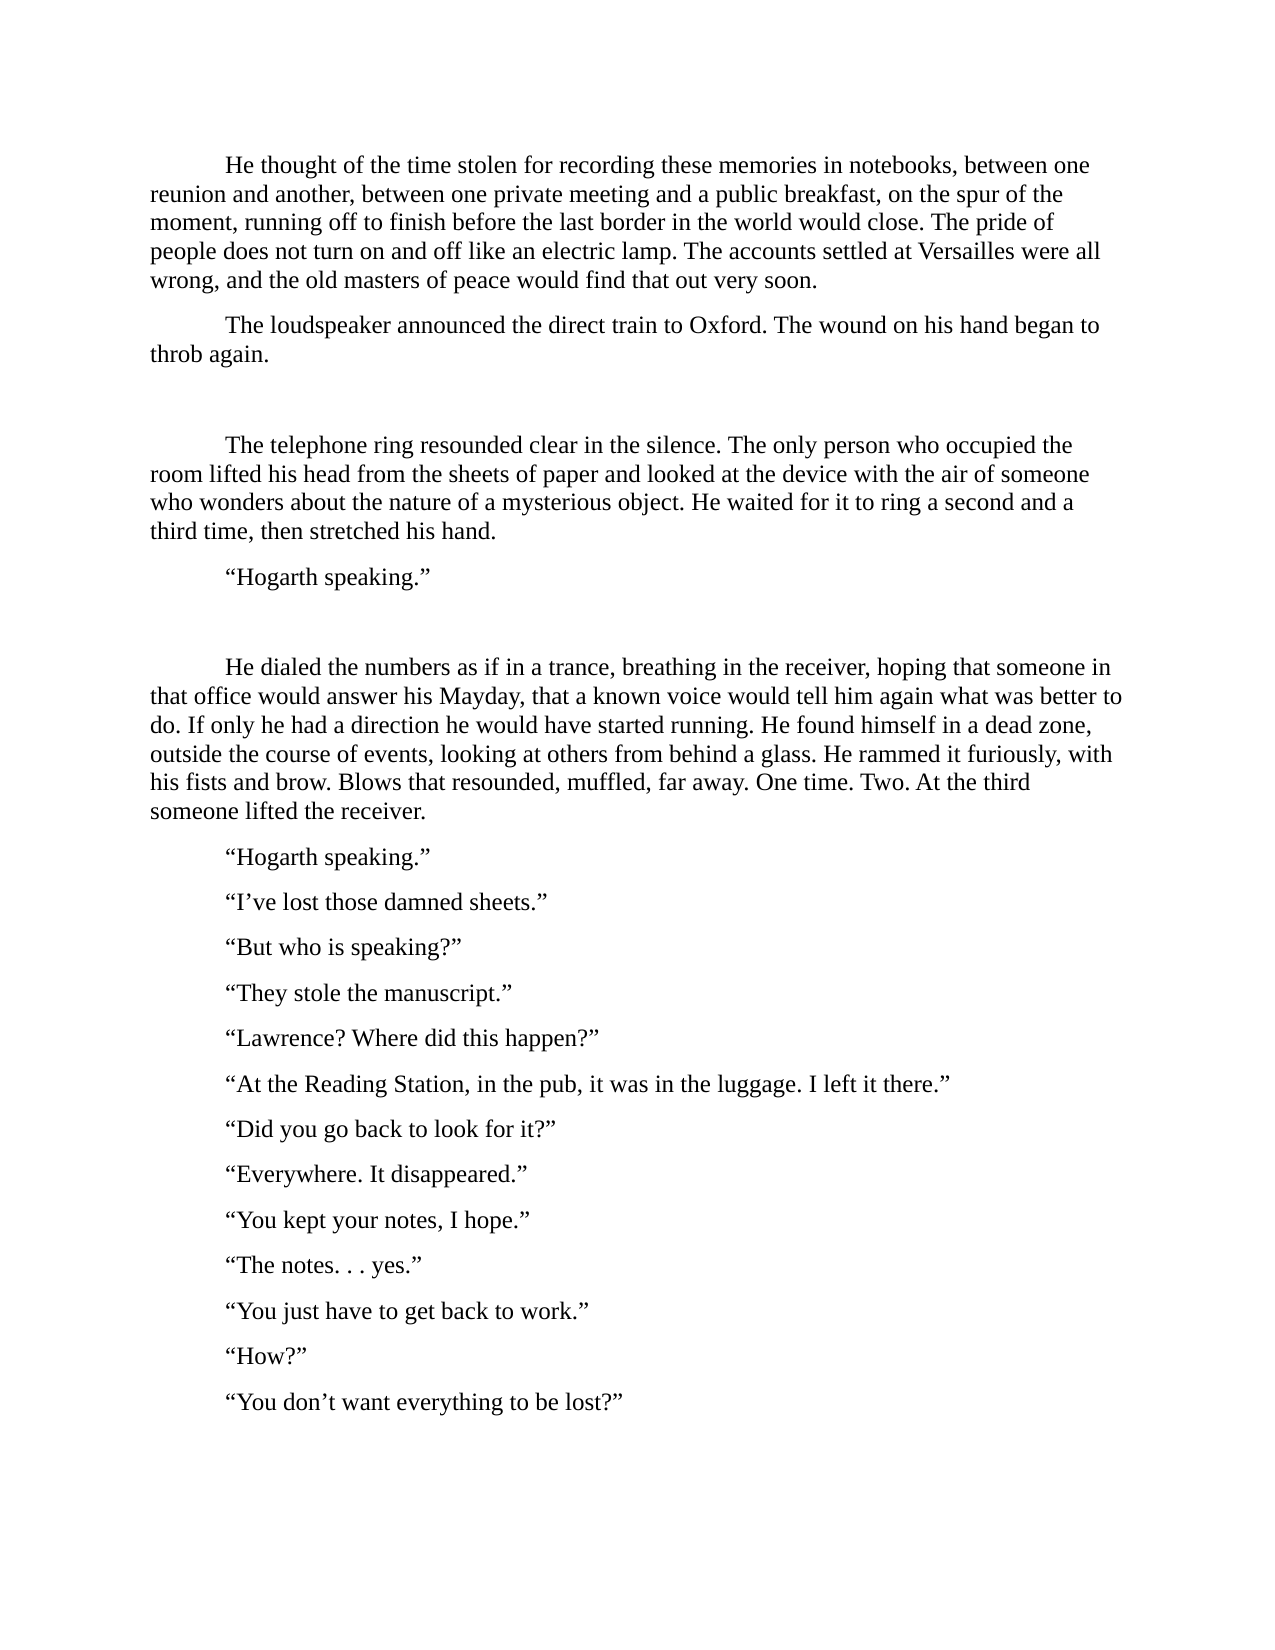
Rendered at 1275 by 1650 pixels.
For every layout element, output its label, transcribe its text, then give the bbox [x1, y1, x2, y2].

text “The notes. . . yes.” [150, 1250, 1125, 1279]
text “But who is speaking?” [150, 932, 1125, 961]
text “How?” [150, 1341, 1125, 1370]
text He thought of the time stolen for recording these memories in notebooks, between one reunion and another, between one private meeting and a public breakfast, on the spur of the moment, running off to finish before the last border in the world would close. The pride of people does not turn on and off like an electric lamp. The accounts settled at Versailles were all wrong, and the old masters of peace would find that out very soon. [150, 150, 1125, 294]
text “You just have to get back to work.” [150, 1296, 1125, 1324]
text “Hogarth speaking.” [150, 842, 1125, 870]
text “At the Reading Station, in the pub, it was in the luggage. I left it there.” [150, 1069, 1125, 1097]
text “Hogarth speaking.” [150, 562, 1125, 590]
text The loudspeaker announced the direct train to Oxford. The wound on his hand began to throb again. [150, 310, 1125, 368]
text “You kept your notes, I hope.” [150, 1205, 1125, 1234]
text He dialed the numbers as if in a trance, breathing in the receiver, hoping that someone in that office would answer his Mayday, that a known voice would tell him again what was better to do. If only he had a direction he would have started running. He found himself in a dead zone, outside the course of events, looking at others from behind a glass. He rammed it furiously, with his fists and brow. Blows that resounded, muffled, far away. One time. Two. At the third someone lifted the receiver. [150, 652, 1125, 825]
text The telephone ring resounded clear in the silence. The only person who occupied the room lifted his head from the sheets of paper and looked at the device with the air of someone who wonders about the nature of a mysterious object. He waited for it to ring a second and a third time, then stretched his hand. [150, 430, 1125, 545]
text “You don’t want everything to be lost?” [150, 1387, 1125, 1415]
text “They stole the manuscript.” [150, 978, 1125, 1007]
text “Lawrence? Where did this happen?” [150, 1023, 1125, 1052]
text “Everywhere. It disappeared.” [150, 1159, 1125, 1188]
text “I’ve lost those damned sheets.” [150, 887, 1125, 916]
text “Did you go back to look for it?” [150, 1114, 1125, 1143]
